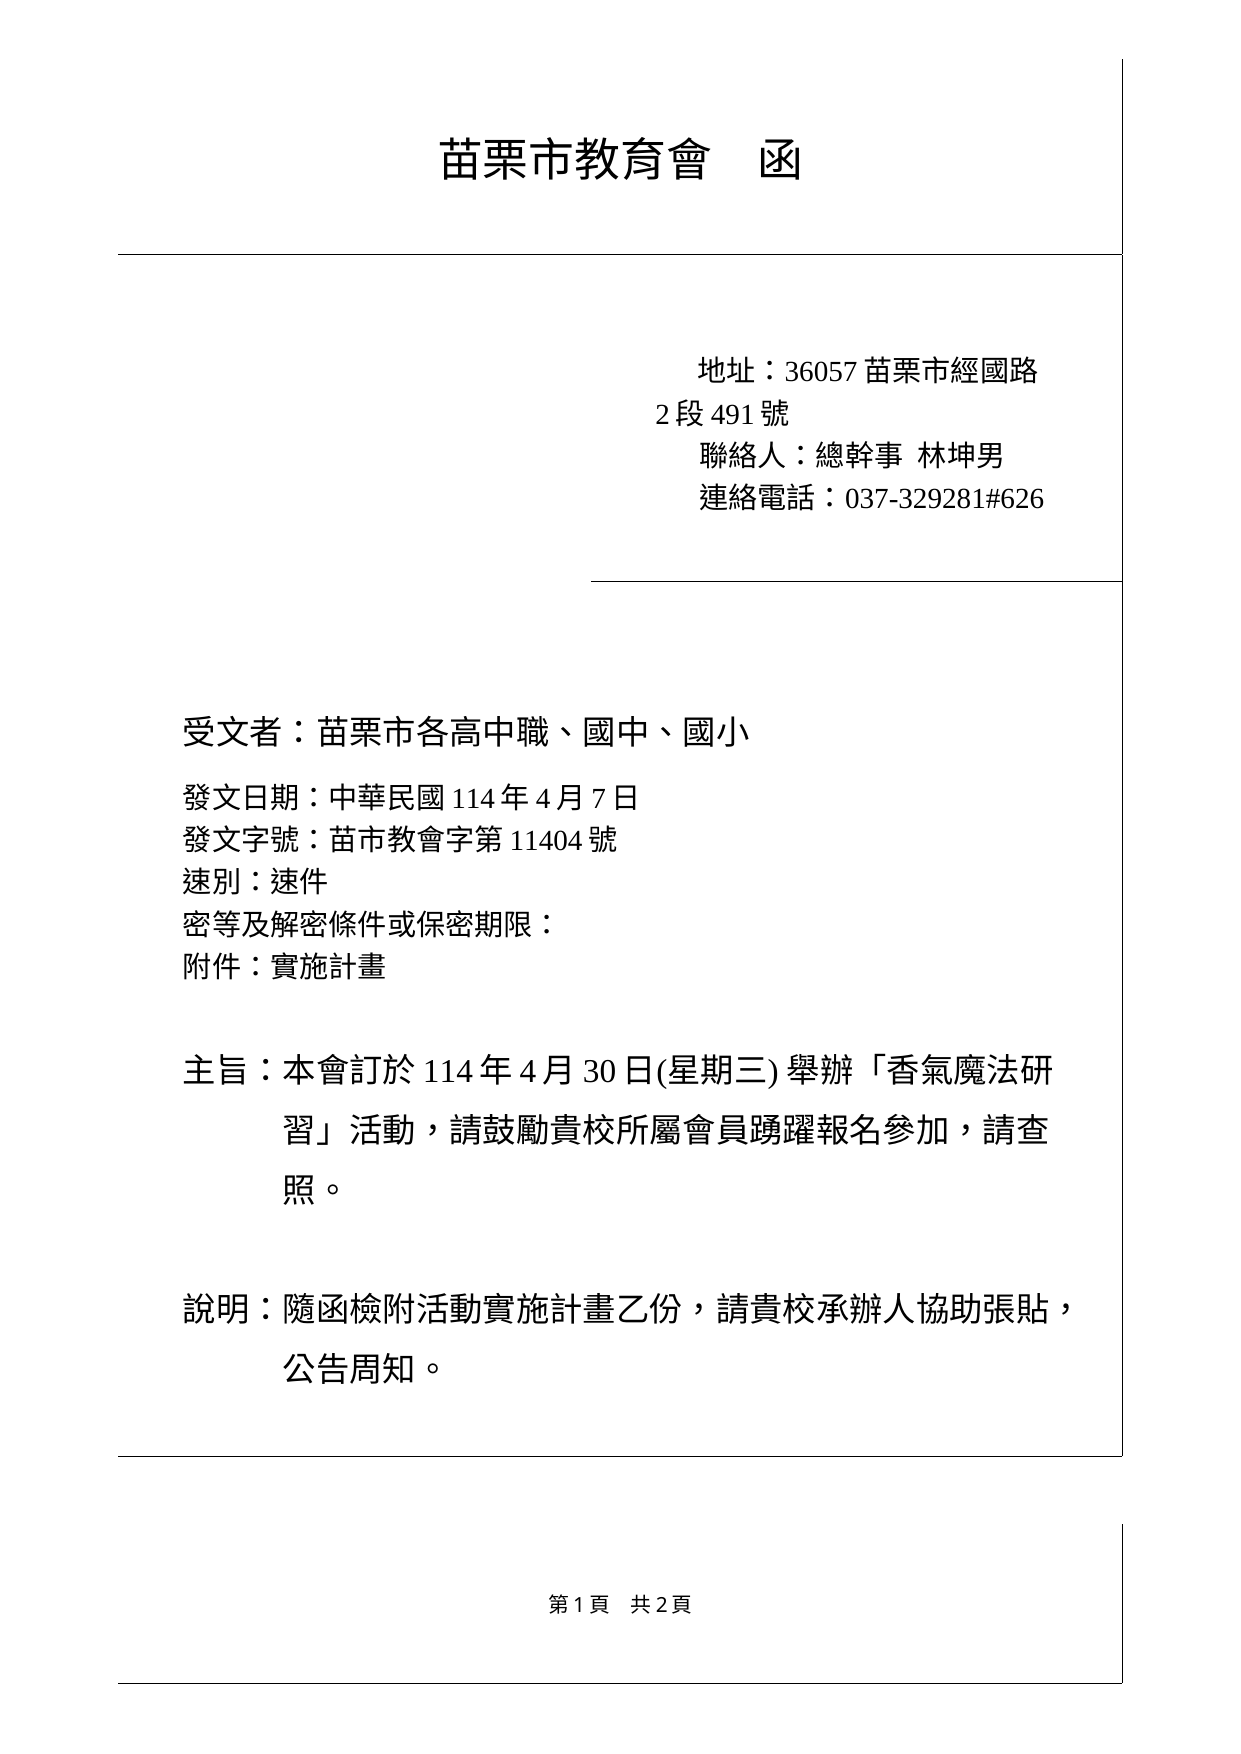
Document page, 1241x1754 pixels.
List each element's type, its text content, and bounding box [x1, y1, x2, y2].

text 地址：36057苗栗市經國路2段491號 [591, 348, 1122, 432]
text 受文者：苗栗市各高中職、國中、國小 [118, 641, 1122, 710]
text 密等及解密條件或保密期限： [118, 901, 1122, 944]
text 主旨：本會訂於114年4月30日(星期三) 舉辦「香氣魔法研習」活動，請鼓勵貴校所屬會員踴躍報名參加，請查照。 [118, 979, 1122, 1212]
text 聯絡人：總幹事 林坤男 [591, 432, 1122, 475]
text 附件：實施計畫 [118, 944, 1122, 979]
text 發文字號：苗市教會字第11404號 [118, 817, 1122, 859]
text 速別：速件 [118, 859, 1122, 901]
text 連絡電話：037-329281#626 [591, 475, 1122, 581]
text 說明：隨函檢附活動實施計畫乙份，請貴校承辦人協助張貼，公告周知。 [118, 1218, 1122, 1456]
text 苗栗市教育會 函 [118, 59, 1122, 254]
text 發文日期：中華民國114年4月7日 [118, 710, 1122, 817]
